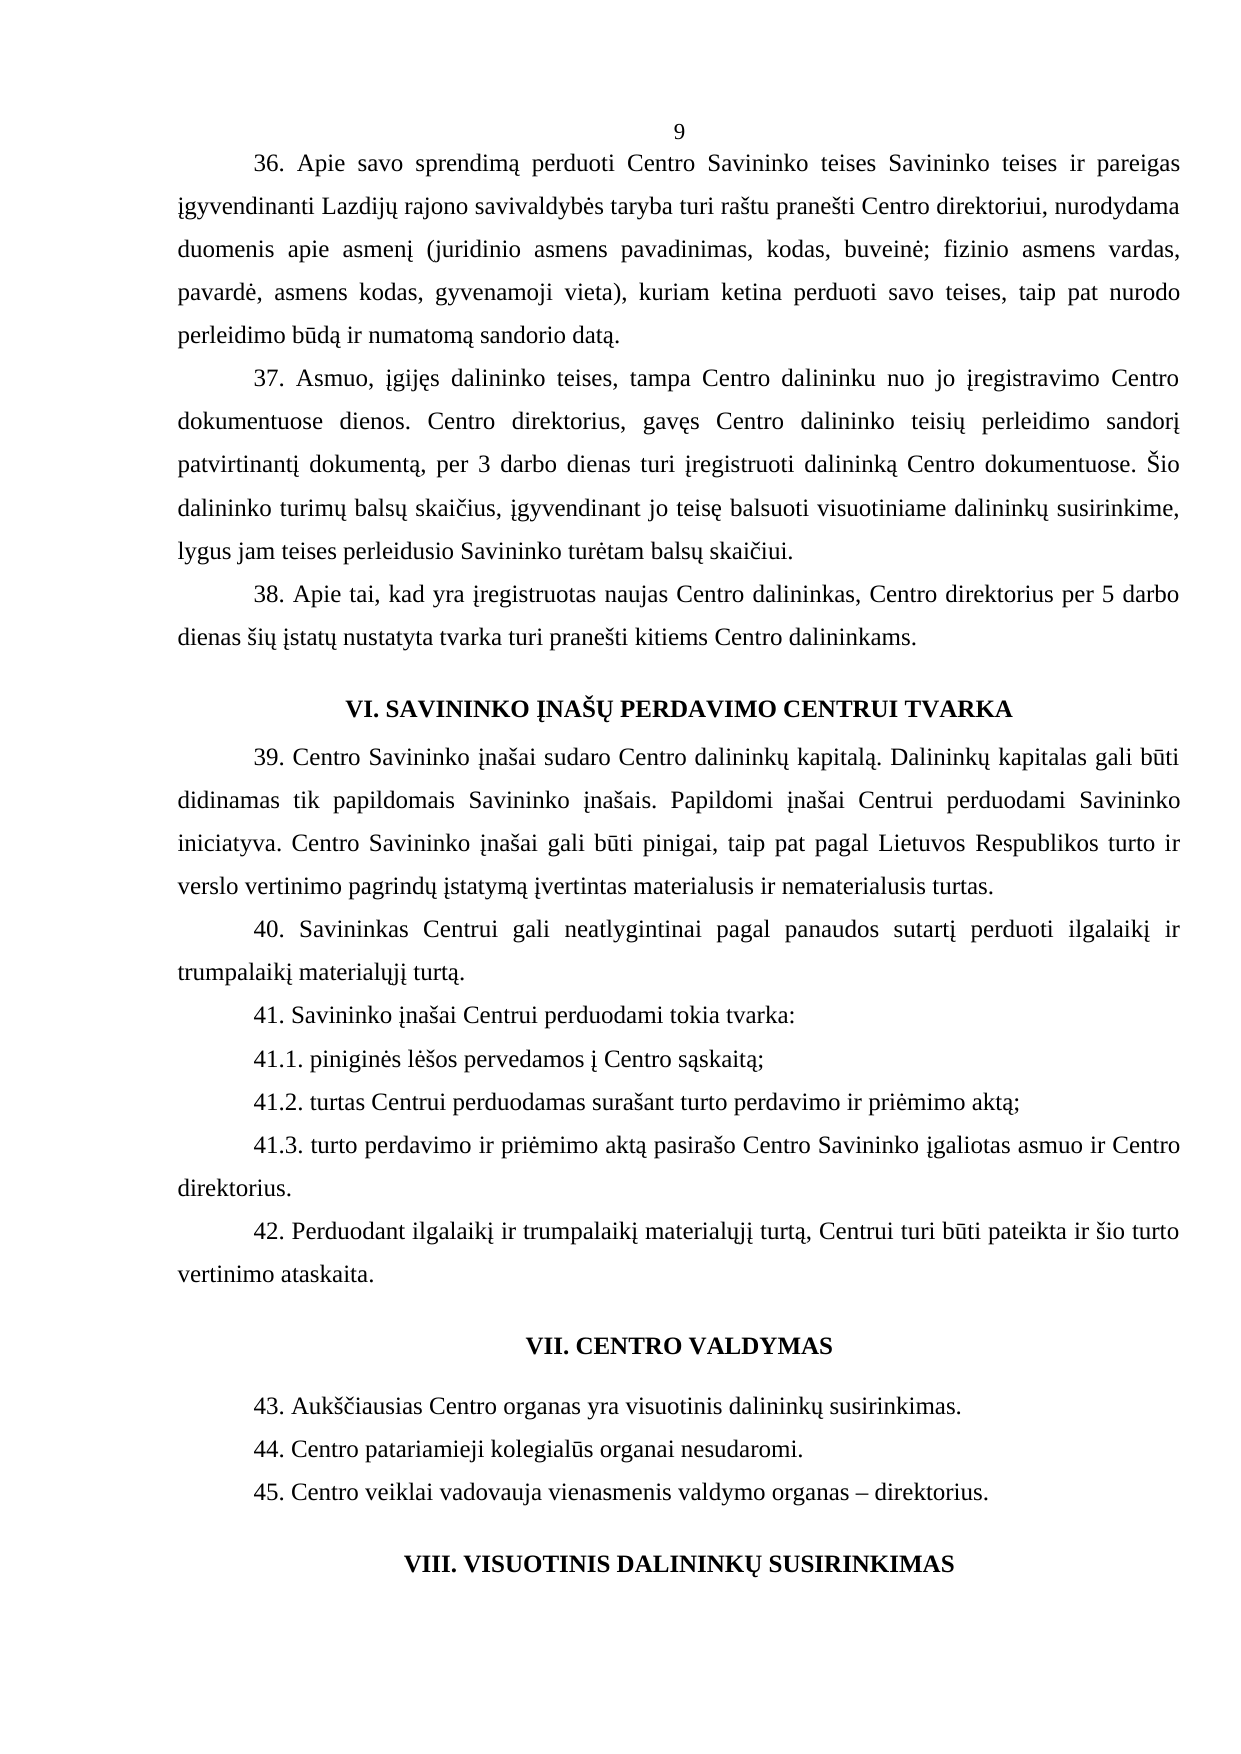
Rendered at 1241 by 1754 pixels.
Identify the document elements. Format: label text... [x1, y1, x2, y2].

text 44. Centro patariamieji kolegialūs organai nesudaromi. [177, 1434, 1181, 1463]
text 41.1. piniginės lėšos pervedamos į Centro sąskaitą; [177, 1044, 1181, 1072]
text 41.3. turto perdavimo ir priėmimo aktą pasirašo Centro Savininko įgaliotas asmuo ir Centro direktorius. [177, 1130, 1181, 1202]
text 43. Aukščiausias Centro organas yra visuotinis dalininkų susirinkimas. [177, 1391, 1181, 1420]
text 40. Savininkas Centrui gali neatlygintinai pagal panaudos sutartį perduoti ilgalaikį ir trumpalaikį materialųjį turtą. [177, 914, 1181, 986]
text 37. Asmuo, įgijęs dalininko teises, tampa Centro dalininku nuo jo įregistravimo Centro dokumentuose dienos. Centro direktorius, gavęs Centro dalininko teisių perleidimo sandorį patvirtinantį dokumentą, per 3 darbo dienas turi įregistruoti dalininką Centro dokumentuose. Šio dalininko turimų balsų skaičius, įgyvendinant jo teisę balsuoti visuotiniame dalininkų susirinkime, lygus jam teises perleidusio Savininko turėtam balsų skaičiui. [177, 363, 1181, 564]
text 36. Apie savo sprendimą perduoti Centro Savininko teises Savininko teises ir pareigas įgyvendinanti Lazdijų rajono savivaldybės taryba turi raštu pranešti Centro direktoriui, nurodydama duomenis apie asmenį (juridinio asmens pavadinimas, kodas, buveinė; fizinio asmens vardas, pavardė, asmens kodas, gyvenamoji vieta), kuriam ketina perduoti savo teises, taip pat nurodo perleidimo būdą ir numatomą sandorio datą. [177, 148, 1181, 349]
text VII. CENTRO VALDYMAS [177, 1331, 1181, 1360]
text 39. Centro Savininko įnašai sudaro Centro dalininkų kapitalą. Dalininkų kapitalas gali būti didinamas tik papildomais Savininko įnašais. Papildomi įnašai Centrui perduodami Savininko iniciatyva. Centro Savininko įnašai gali būti pinigai, taip pat pagal Lietuvos Respublikos turto ir verslo vertinimo pagrindų įstatymą įvertintas materialusis ir nematerialusis turtas. [177, 742, 1181, 900]
text VI. SAVININKO ĮNAŠŲ PERDAVIMO CENTRUI TVARKA [177, 694, 1181, 723]
text 42. Perduodant ilgalaikį ir trumpalaikį materialųjį turtą, Centrui turi būti pateikta ir šio turto vertinimo ataskaita. [177, 1216, 1181, 1288]
text VIII. VISUOTINIS DALININKŲ SUSIRINKIMAS [177, 1549, 1181, 1578]
text 45. Centro veiklai vadovauja vienasmenis valdymo organas – direktorius. [177, 1477, 1181, 1506]
text 41. Savininko įnašai Centrui perduodami tokia tvarka: [177, 1001, 1181, 1029]
text 38. Apie tai, kad yra įregistruotas naujas Centro dalininkas, Centro direktorius per 5 darbo dienas šių įstatų nustatyta tvarka turi pranešti kitiems Centro dalininkams. [177, 579, 1181, 651]
text 41.2. turtas Centrui perduodamas surašant turto perdavimo ir priėmimo aktą; [177, 1087, 1181, 1116]
